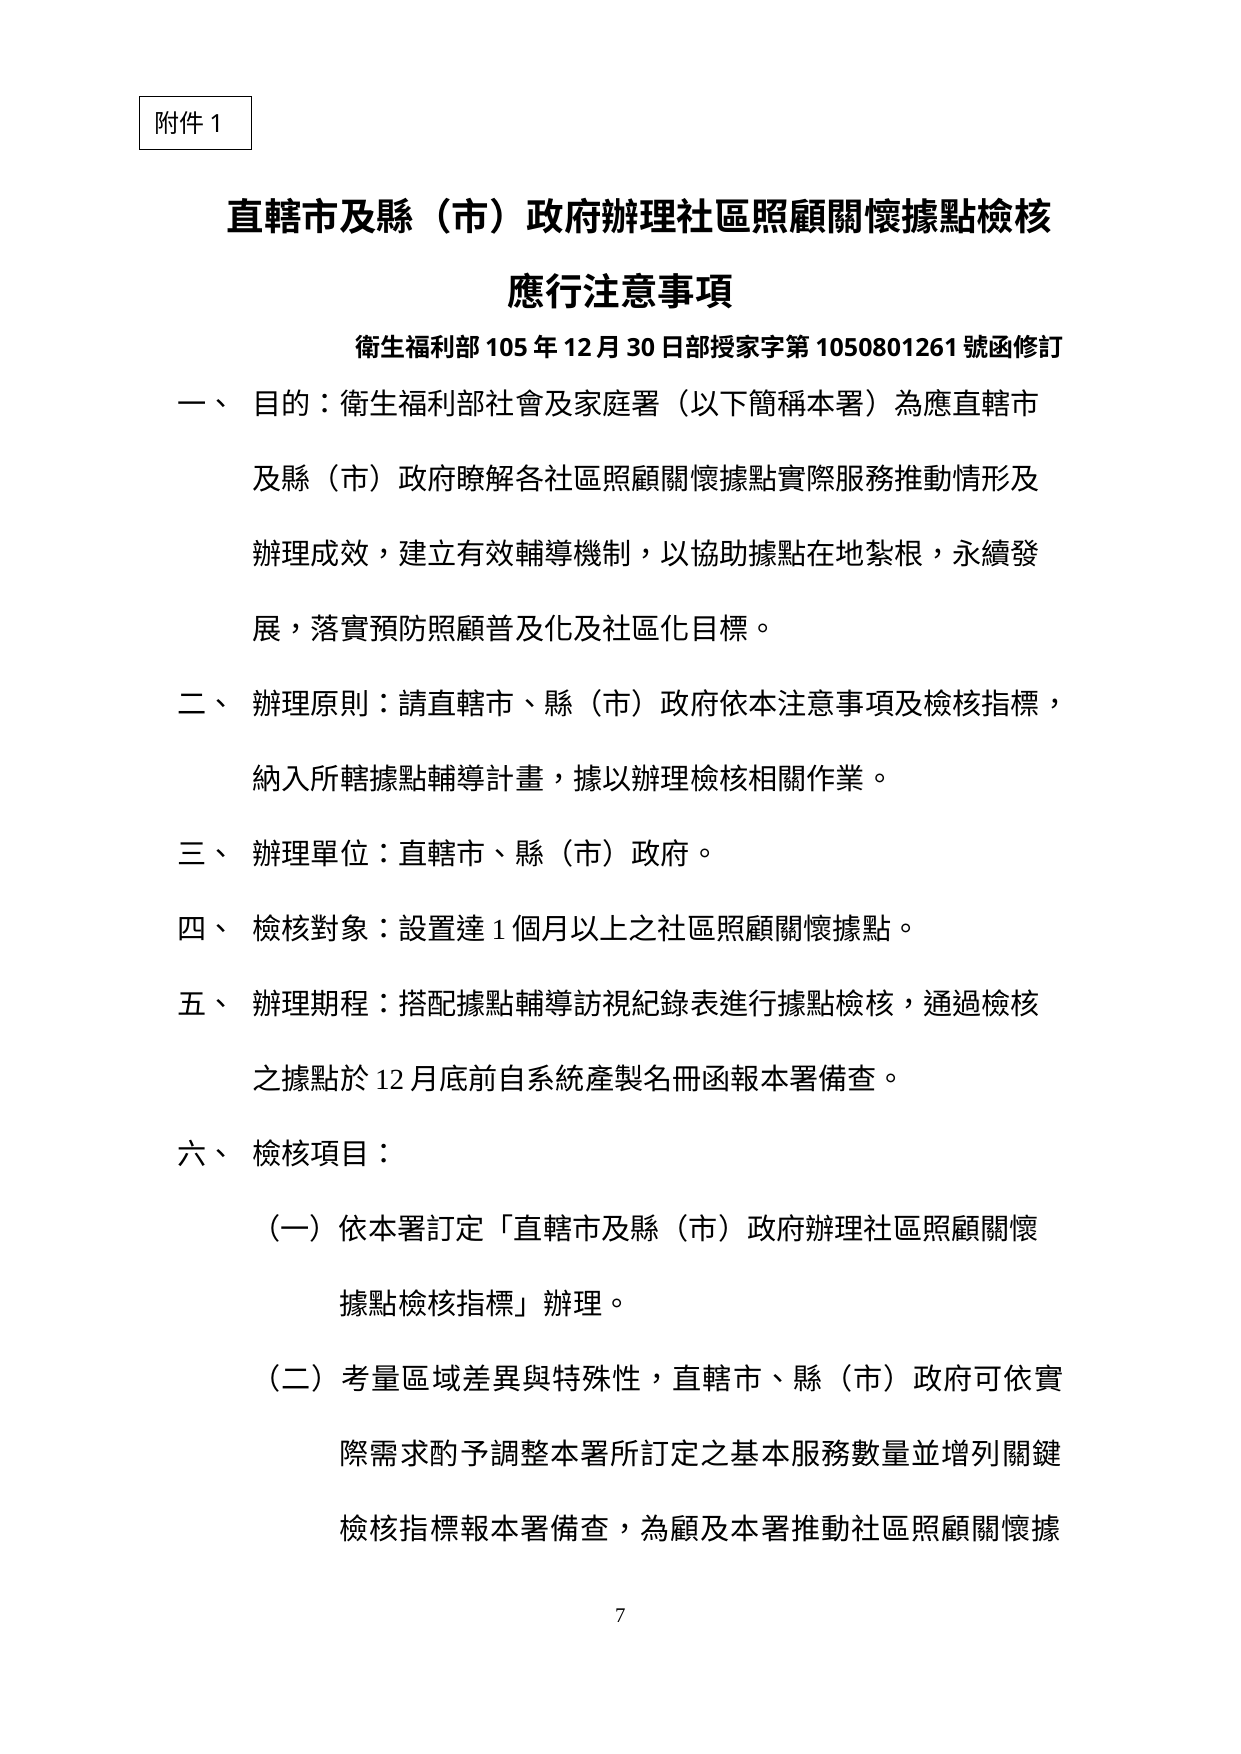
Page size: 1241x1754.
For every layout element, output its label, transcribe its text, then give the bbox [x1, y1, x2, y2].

text 附件1 [154, 103, 236, 140]
text （二）考量區域差異與特殊性，直轄市、縣（市）政府可依實際需求酌予調整本署所訂定之基本服務數量並增列關鍵檢核指標報本署備查，為顧及本署推動社區照顧關懷據 [251, 1333, 1063, 1558]
text （一）依本署訂定「直轄市及縣（市）政府辦理社區照顧關懷據點檢核指標」辦理。 [251, 1183, 1063, 1333]
list 檢核對象：設置達1個月以上之社區照顧關懷據點。 [177, 883, 1063, 958]
list 辦理期程：搭配據點輔導訪視紀錄表進行據點檢核，通過檢核之據點於12月底前自系統產製名冊函報本署備查。 [177, 958, 1063, 1108]
list 辦理原則：請直轄市、縣（市）政府依本注意事項及檢核指標，納入所轄據點輔導計畫，據以辦理檢核相關作業。 [177, 658, 1063, 808]
text 直轄市及縣（市）政府辦理社區照顧關懷據點檢核應行注意事項 [177, 171, 1063, 321]
text 衛生福利部105年12月30日部授家字第1050801261號函修訂 [177, 321, 1063, 358]
list 檢核項目： [177, 1108, 1063, 1183]
list 辦理單位：直轄市、縣（市）政府。 [177, 808, 1063, 883]
list 目的：衛生福利部社會及家庭署（以下簡稱本署）為應直轄市及縣（市）政府瞭解各社區照顧關懷據點實際服務推動情形及辦理成效，建立有效輔導機制，以協助據點在地紮根，永續發展，落實預防照顧普及化及社區化目標。 [177, 358, 1063, 658]
